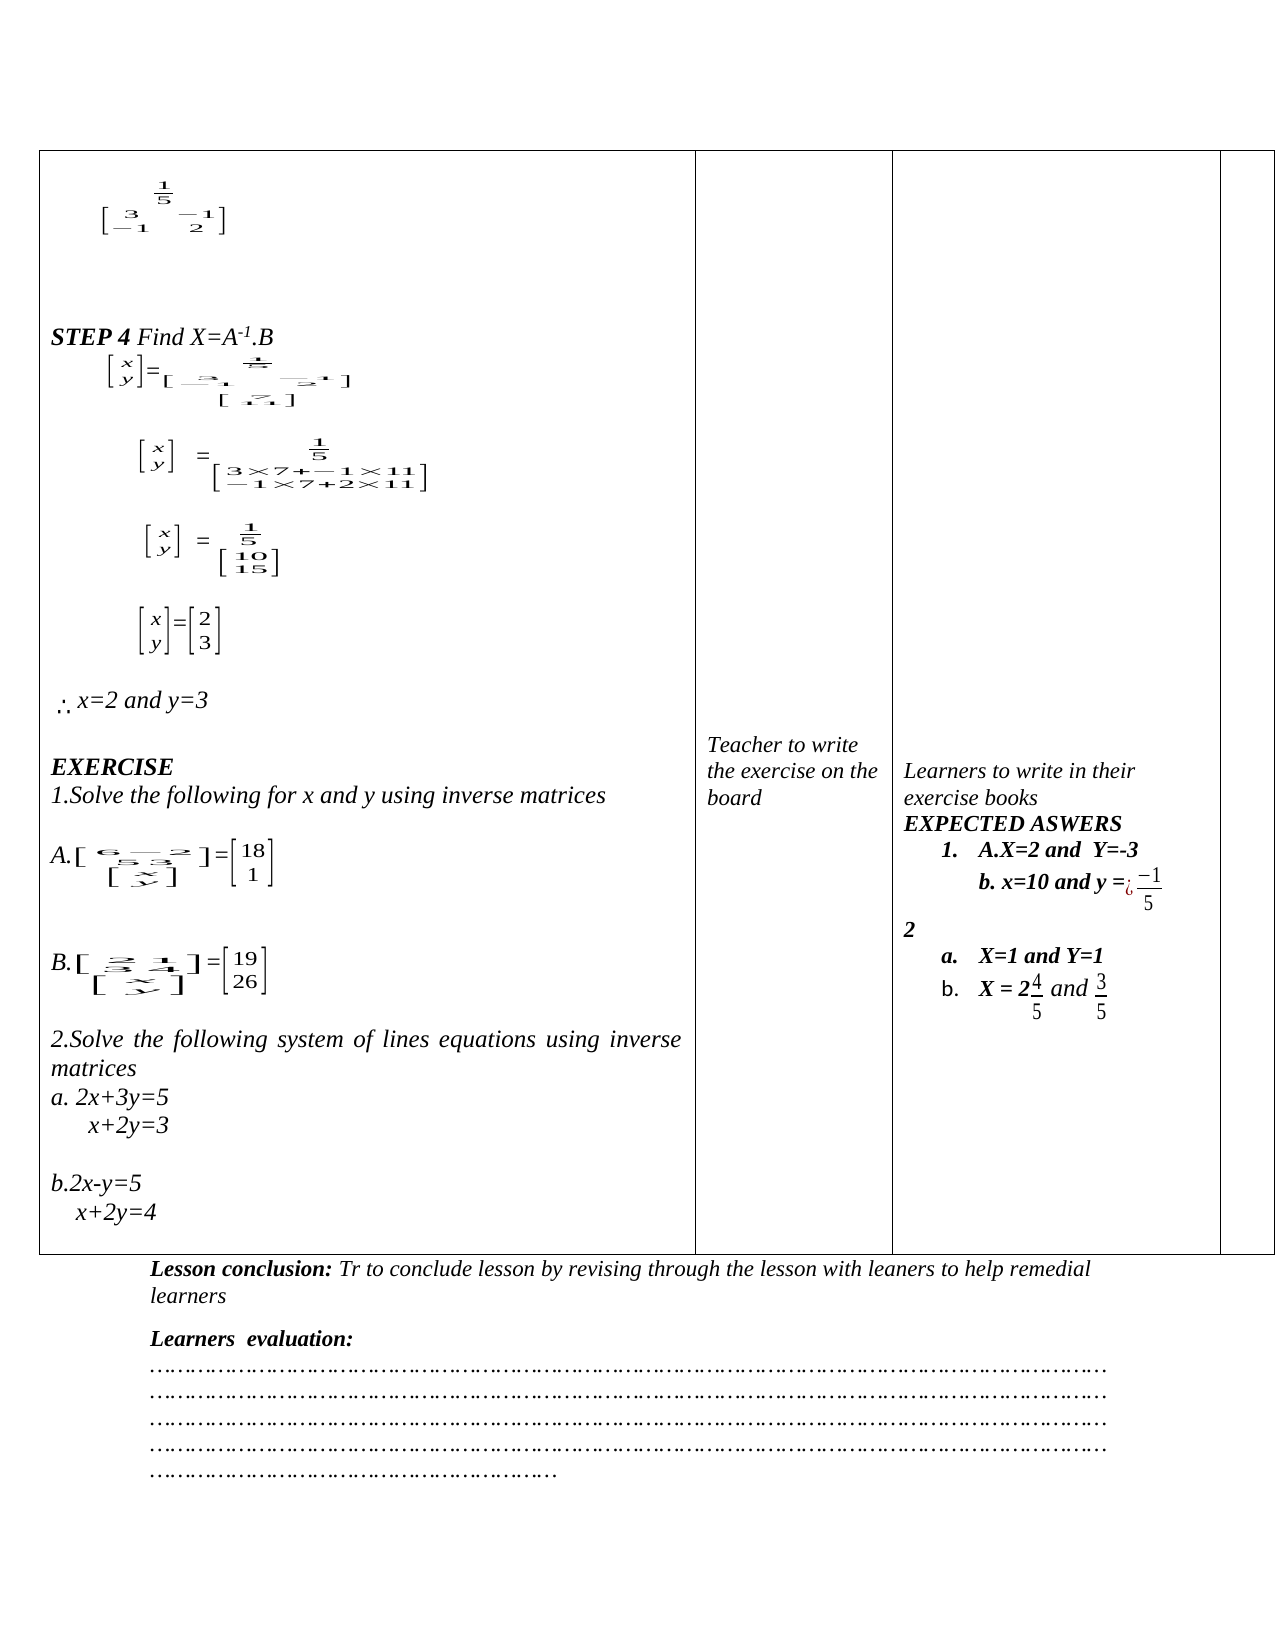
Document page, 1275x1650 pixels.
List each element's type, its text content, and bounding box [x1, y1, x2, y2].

table_cell [1221, 151, 1274, 1254]
table_cell EXAMPLE Look at this two equation 2x+y=7 X+3y=1 This can be written in matrix form as = EXAMPLE Use the matrices to solve the system of linear equations below 2x+y=7 X+3=11 SOLUTION STEP 1 =5 STEP 2 .Find the Adj A= STEP 3.Find the inverse of matrix A using the formula A-1= STEP 4 Find X=A-1.B = = = = x=2 and y=3 EXERCISE 1.Solve the following for x and y using inverse matrices A.= B.= 2.Solve the following system of lines equations using inverse matrices a. 2x+3y=5 x+2y=3 b.2x-y=5 x+2y=4 [40, 151, 695, 1254]
table_cell Teacher to write the exercise on the board [696, 151, 892, 1254]
text Lesson conclusion: Tr to conclude lesson by revising through the lesson with leaners to help remedial learners [150, 1255, 1125, 1308]
text Learners evaluation: ………………………………………………………………………………………………………………………………………………………………………………………………………………………………………………………………………………………………………………………………………………………………………………………………………………………………………………………………………………………………………………………………………………………………………… [150, 1325, 1125, 1483]
table_cell Learners to write the example in their exercise books Learners to listen attentively And ask questions Learners to write in their exercise books EXPECTED ASWERS A.X=2 and Y=-3 b. x=10 and y = 2 X=1 and Y=1 X = 2 and [893, 151, 1220, 1254]
